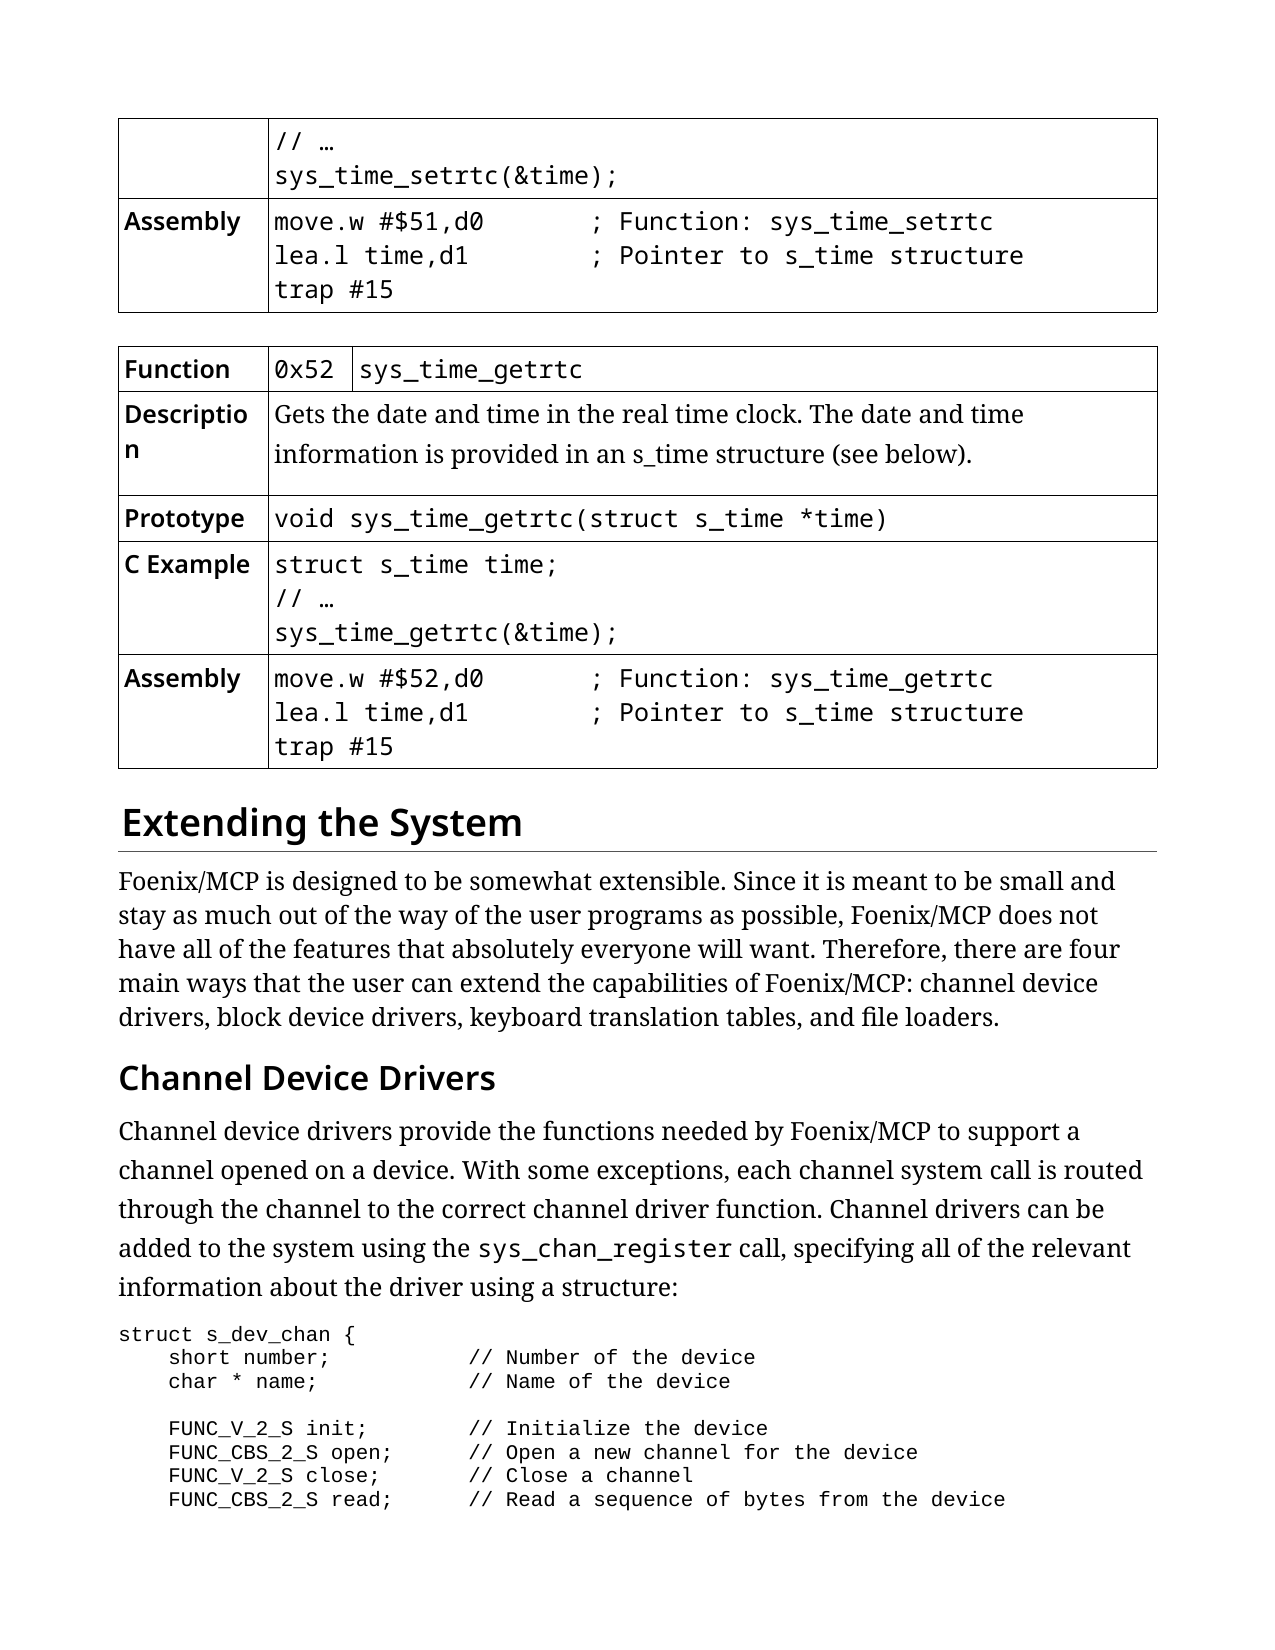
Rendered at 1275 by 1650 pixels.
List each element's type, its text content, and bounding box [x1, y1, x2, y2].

table_cell Prototype [119, 496, 268, 541]
text short number; // Number of the device [118, 1347, 1157, 1371]
table_header 0x52 [269, 347, 352, 391]
subtitle Extending the System [118, 793, 1157, 851]
text struct s_dev_chan { [118, 1324, 1157, 1347]
text Foenix/MCP is designed to be somewhat extensible. Since it is meant to be small and stay as much out of the way of the user programs as possible, Foenix/MCP does not have all of the features that absolutely everyone will want. Therefore, there are four main ways that the user can extend the capabilities of Foenix/MCP: channel device drivers, block device drivers, keyboard translation tables, and file loaders. [118, 864, 1157, 1034]
text Channel device drivers provide the functions needed by Foenix/MCP to support a channel opened on a device. With some exceptions, each channel system call is routed through the channel to the correct channel driver function. Channel drivers can be added to the system using the sys_chan_register call, specifying all of the relevant information about the driver using a structure: [118, 1113, 1157, 1304]
table_cell move.w #$51,d0 ; Function: sys_time_setrtc lea.l time,d1 ; Pointer to s_time structure trap #15 [269, 199, 1157, 312]
table_cell Assembly [119, 655, 268, 768]
table_cell void sys_time_getrtc(struct s_time *time) [269, 496, 1157, 541]
table_cell move.w #$52,d0 ; Function: sys_time_getrtc lea.l time,d1 ; Pointer to s_time structure trap #15 [269, 655, 1157, 768]
text FUNC_V_2_S init; // Initialize the device [118, 1418, 1157, 1442]
text FUNC_CBS_2_S read; // Read a sequence of bytes from the device [118, 1489, 1157, 1513]
table_cell [119, 119, 268, 198]
table_cell Description [119, 392, 268, 495]
table_header Function [119, 347, 268, 391]
text FUNC_CBS_2_S open; // Open a new channel for the device [118, 1442, 1157, 1466]
subtitle Channel Device Drivers [118, 1055, 1157, 1101]
text char * name; // Name of the device [118, 1371, 1157, 1394]
table_cell C Example [119, 542, 268, 654]
table_cell Gets the date and time in the real time clock. The date and time information is provided in an s_time structure (see below). [269, 392, 1157, 495]
table_header sys_time_getrtc [353, 347, 1157, 391]
text FUNC_V_2_S close; // Close a channel [118, 1466, 1157, 1489]
table_cell struct s_time time; // … sys_time_getrtc(&time); [269, 542, 1157, 654]
table_cell // … sys_time_setrtc(&time); [269, 119, 1157, 198]
table_cell Assembly [119, 199, 268, 312]
